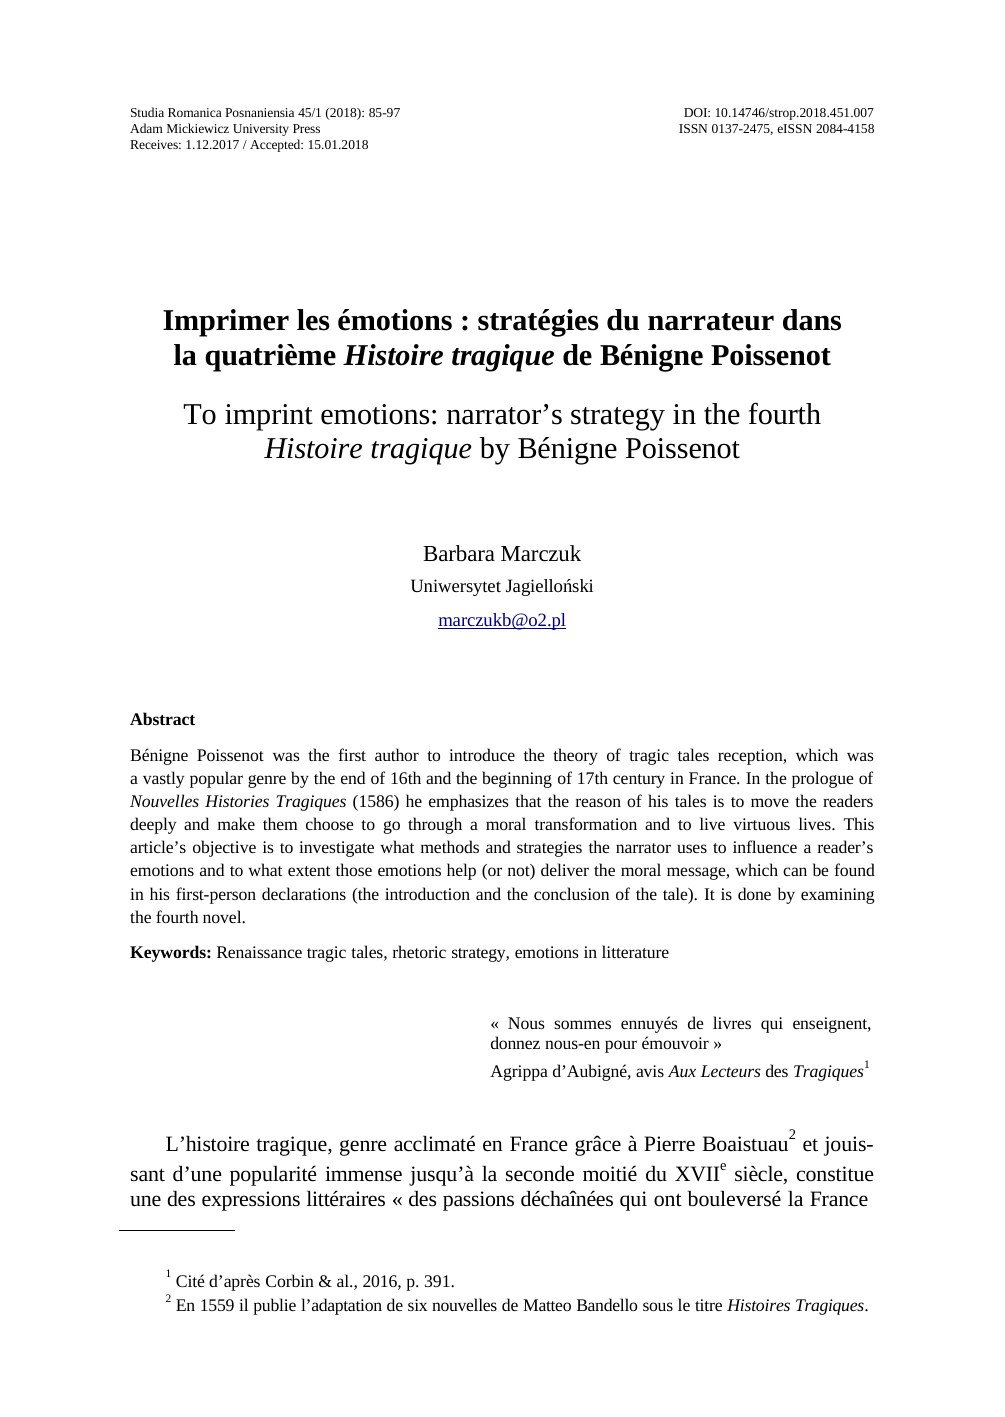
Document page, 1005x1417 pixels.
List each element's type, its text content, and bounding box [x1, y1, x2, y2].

text Histoire tragique by Bénigne Poissenot [181, 431, 823, 465]
text Imprimer les émotions : stratégies du narrateur dans la quatrième Histoire tragique de Bénigne Poissenot [160, 302, 844, 372]
text 2 En 1559 il publie l’adaptation de six nouvelles de Matteo Bandello sous le titre Histoires Tragiques. [165, 1291, 885, 1316]
text Agrippa d’Aubigné, avis Aux Lecteurs des Tragiques1 [165, 1057, 885, 1081]
text To imprint emotions: narrator’s strategy in the fourth [181, 396, 823, 431]
text Abstract [130, 709, 885, 729]
text L’histoire tragique, genre acclimaté en France grâce à Pierre Boaistuau2 et jouis- sant d’une popularité immense jusqu’à la seconde moitié du XVIIe siècle, constitue une des expressions littéraires « des passions déchaînées qui ont bouleversé la France [130, 1126, 874, 1212]
subtitle Barbara Marczuk [181, 541, 823, 567]
text 1 Cité d’après Corbin & al., 2016, p. 391. [165, 1267, 885, 1291]
text Adam Mickiewicz University Press ISSN 0137-2475, eISSN 2084-4158 Receives: 1.12.2017 / Accepted: 15.01.2018 [130, 121, 874, 152]
text Uniwersytet Jagielloński marczukb@o2.pl [409, 575, 595, 631]
text Bénigne Poissenot was the first author to introduce the theory of tragic tales reception, which was a vastly popular genre by the end of 16th and the beginning of 17th century in France. In the prologue of Nouvelles Histories Tragiques (1586) he emphasizes that the reason of his tales is to move the readers deeply and make them choose to go through a moral transformation and to live virtuous lives. This article’s objective is to investigate what methods and strategies the narrator uses to influence a reader’s emotions and to what extent those emotions help (or not) deliver the moral message, which can be found in his first-person declarations (the introduction and the conclusion of the tale). It is done by examining the fourth novel. [130, 744, 875, 927]
text Studia Romanica Posnaniensia 45/1 (2018): 85-97 DOI: 10.14746/strop.2018.451.007 [130, 105, 885, 121]
text Keywords: Renaissance tragic tales, rhetoric strategy, emotions in litterature [130, 942, 885, 963]
text « Nous sommes ennuyés de livres qui enseignent, donnez nous-en pour émouvoir » [490, 1013, 885, 1053]
